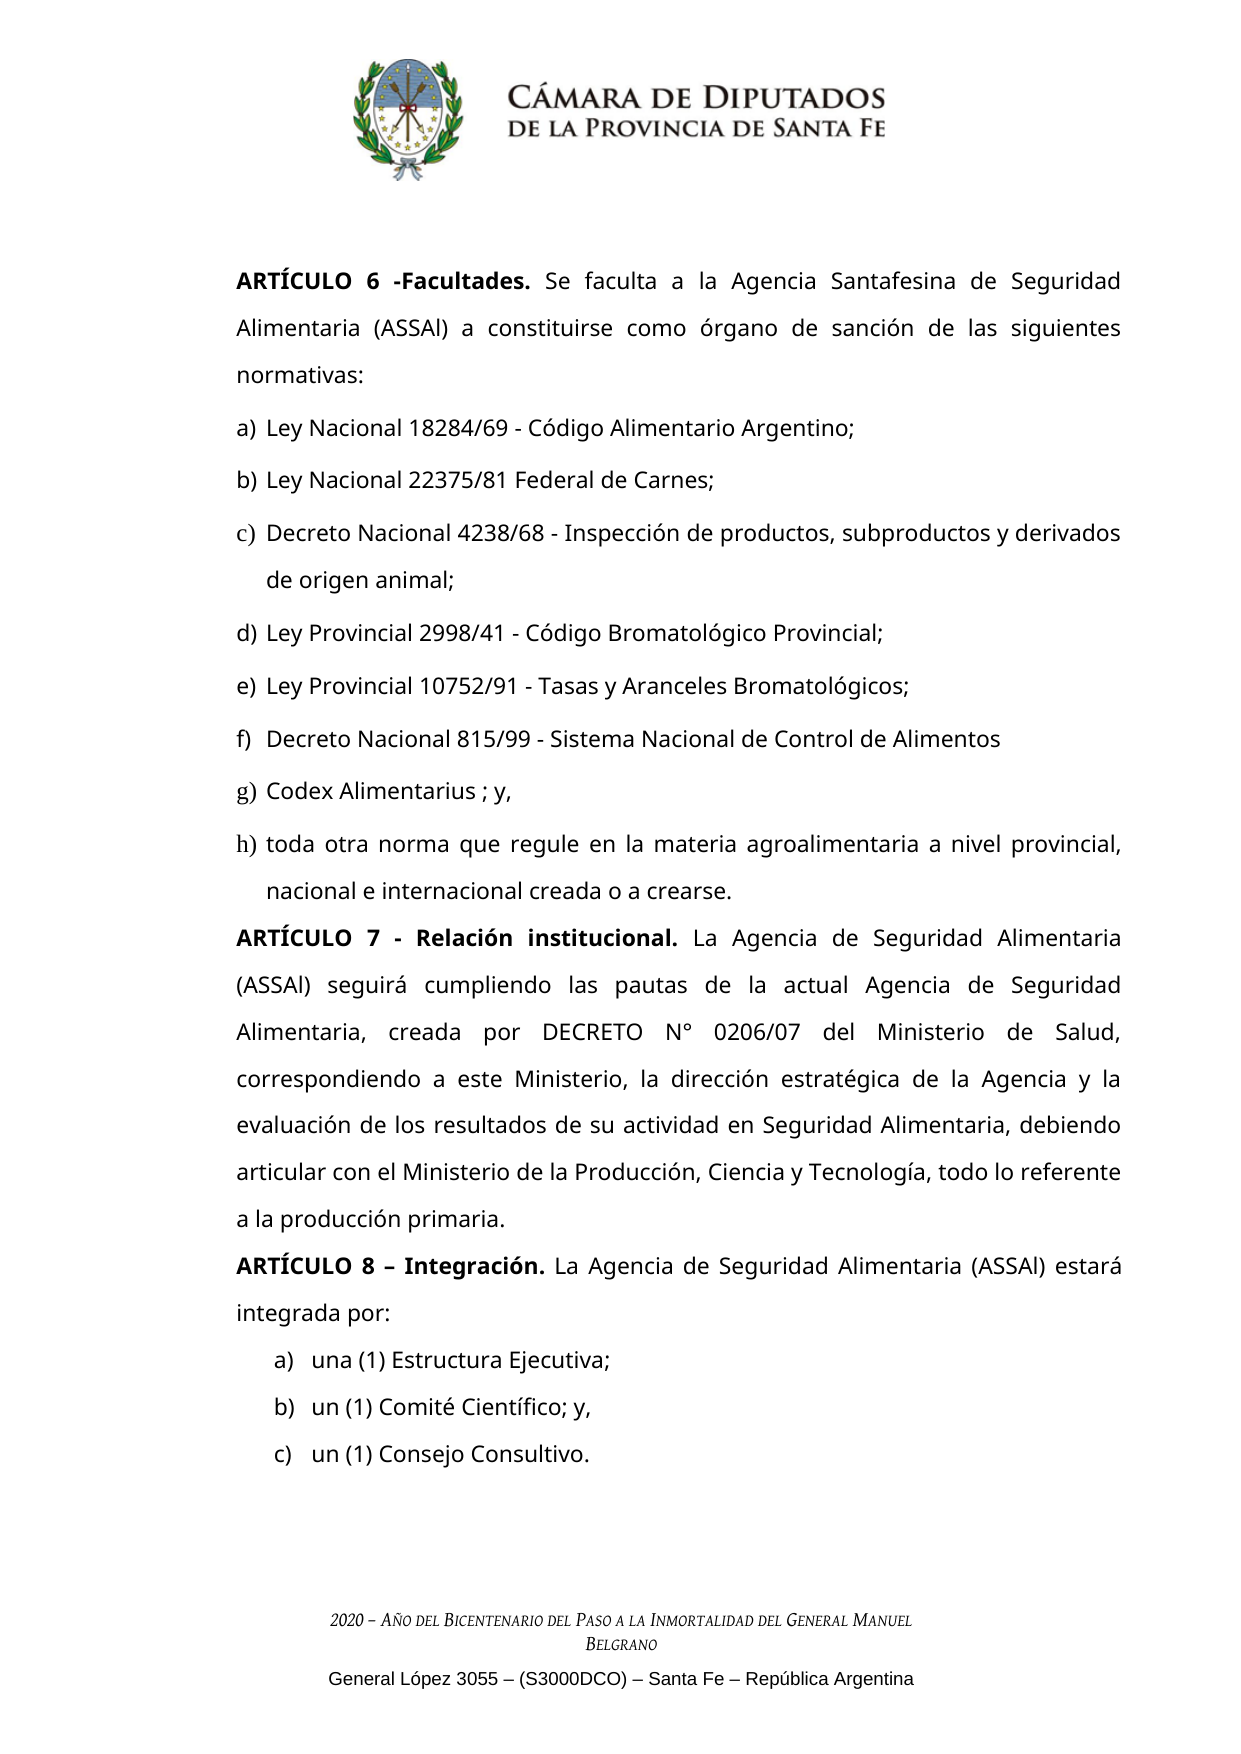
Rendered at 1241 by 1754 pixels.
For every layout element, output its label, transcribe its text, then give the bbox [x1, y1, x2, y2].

list Ley Provincial 2998/41 - Código Bromatológico Provincial; [236, 617, 1122, 648]
list Ley Nacional 18284/69 - Código Alimentario Argentino; [236, 412, 1122, 443]
text ARTÍCULO 6 -Facultades. Se faculta a la Agencia Santafesina de Seguridad Alimentaria (ASSAl) a constituirse como órgano de sanción de las siguientes normativas: [236, 265, 1122, 390]
list Ley Nacional 22375/81 Federal de Carnes; [236, 464, 1122, 496]
list un (1) Consejo Consultivo. [274, 1437, 1122, 1469]
text ARTÍCULO 8 – Integración. La Agencia de Seguridad Alimentaria (ASSAl) estará integrada por: [236, 1250, 1122, 1328]
list Decreto Nacional 815/99 - Sistema Nacional de Control de Alimentos [236, 722, 1122, 754]
list un (1) Comité Científico; y, [274, 1391, 1122, 1422]
list Decreto Nacional 4238/68 - Inspección de productos, subproductos y derivados de origen animal; [236, 517, 1122, 595]
list Codex Alimentarius ; y, [236, 775, 1122, 807]
text ARTÍCULO 7 - Relación institucional. La Agencia de Seguridad Alimentaria (ASSAl) seguirá cumpliendo las pautas de la actual Agencia de Seguridad Alimentaria, creada por DECRETO N° 0206/07 del Ministerio de Salud, correspondiendo a este Ministerio, la dirección estratégica de la Agencia y la evaluación de los resultados de su actividad en Seguridad Alimentaria, debiendo articular con el Ministerio de la Producción, Ciencia y Tecnología, todo lo referente a la producción primaria. [236, 922, 1122, 1234]
list toda otra norma que regule en la materia agroalimentaria a nivel provincial, nacional e internacional creada o a crearse. [236, 828, 1122, 906]
list Ley Provincial 10752/91 - Tasas y Aranceles Bromatológicos; [236, 670, 1122, 701]
list una (1) Estructura Ejecutiva; [274, 1344, 1122, 1375]
